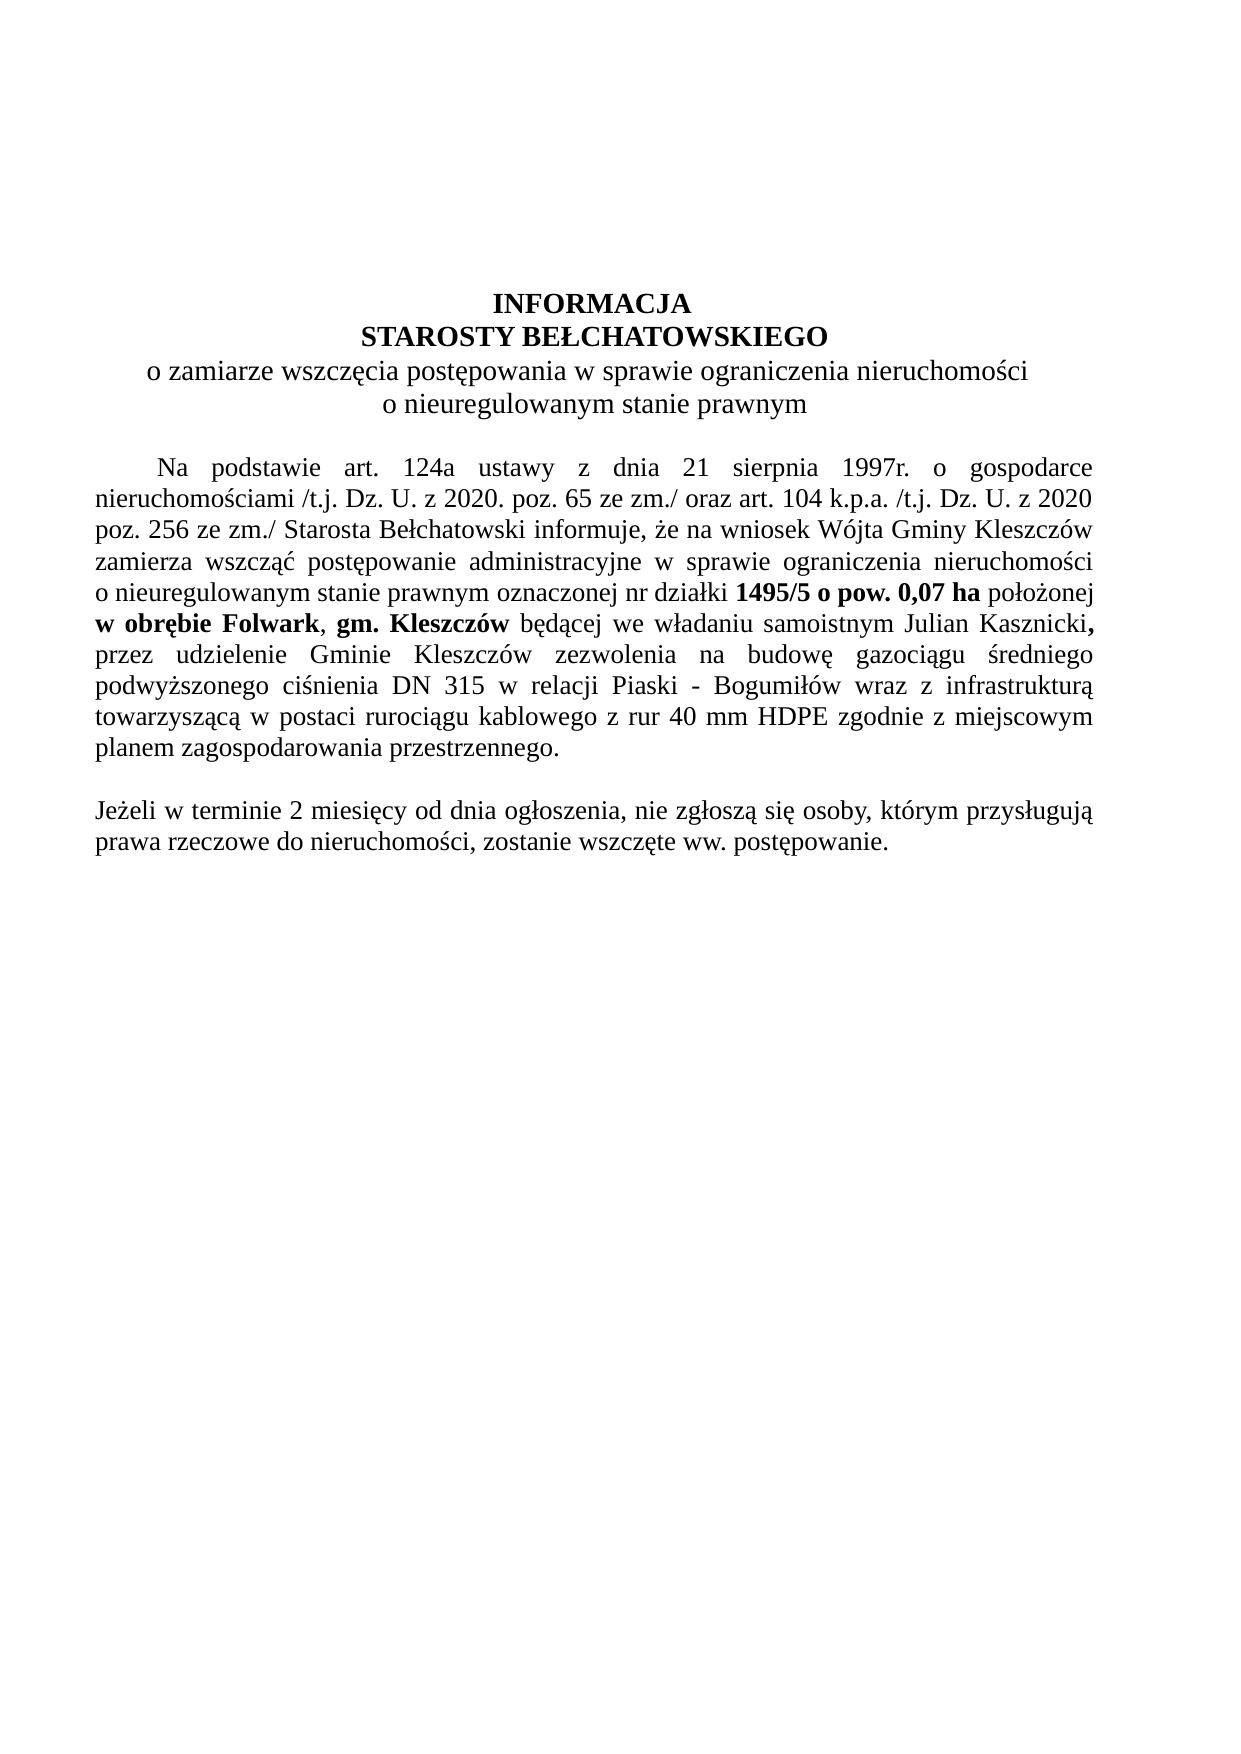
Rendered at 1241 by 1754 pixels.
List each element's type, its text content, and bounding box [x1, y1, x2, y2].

text o zamiarze wszczęcia postępowania w sprawie ograniczenia nieruchomości [95, 353, 1094, 386]
text INFORMACJA [95, 286, 1094, 319]
text STAROSTY BEŁCHATOWSKIEGO [95, 319, 1094, 353]
text o nieuregulowanym stanie prawnym [95, 386, 1094, 420]
text Jeżeli w terminie 2 miesięcy od dnia ogłoszenia, nie zgłoszą się osoby, którym przysługują prawa rzeczowe do nieruchomości, zostanie wszczęte ww. postępowanie. [95, 794, 1094, 856]
text Na podstawie art. 124a ustawy z dnia 21 sierpnia 1997r. o gospodarce nieruchomościami /t.j. Dz. U. z 2020. poz. 65 ze zm./ oraz art. 104 k.p.a. /t.j. Dz. U. z 2020 poz. 256 ze zm./ Starosta Bełchatowski informuje, że na wniosek Wójta Gminy Kleszczów zamierza wszcząć postępowanie administracyjne w sprawie ograniczenia nieruchomości o nieuregulowanym stanie prawnym oznaczonej nr działki 1495/5 o pow. 0,07 ha położonej w obrębie Folwark, gm. Kleszczów będącej we władaniu samoistnym Julian Kasznicki, przez udzielenie Gminie Kleszczów zezwolenia na budowę gazociągu średniego podwyższonego ciśnienia DN 315 w relacji Piaski - Bogumiłów wraz z infrastrukturą towarzyszącą w postaci rurociągu kablowego z rur 40 mm HDPE zgodnie z miejscowym planem zagospodarowania przestrzennego. [95, 451, 1094, 763]
